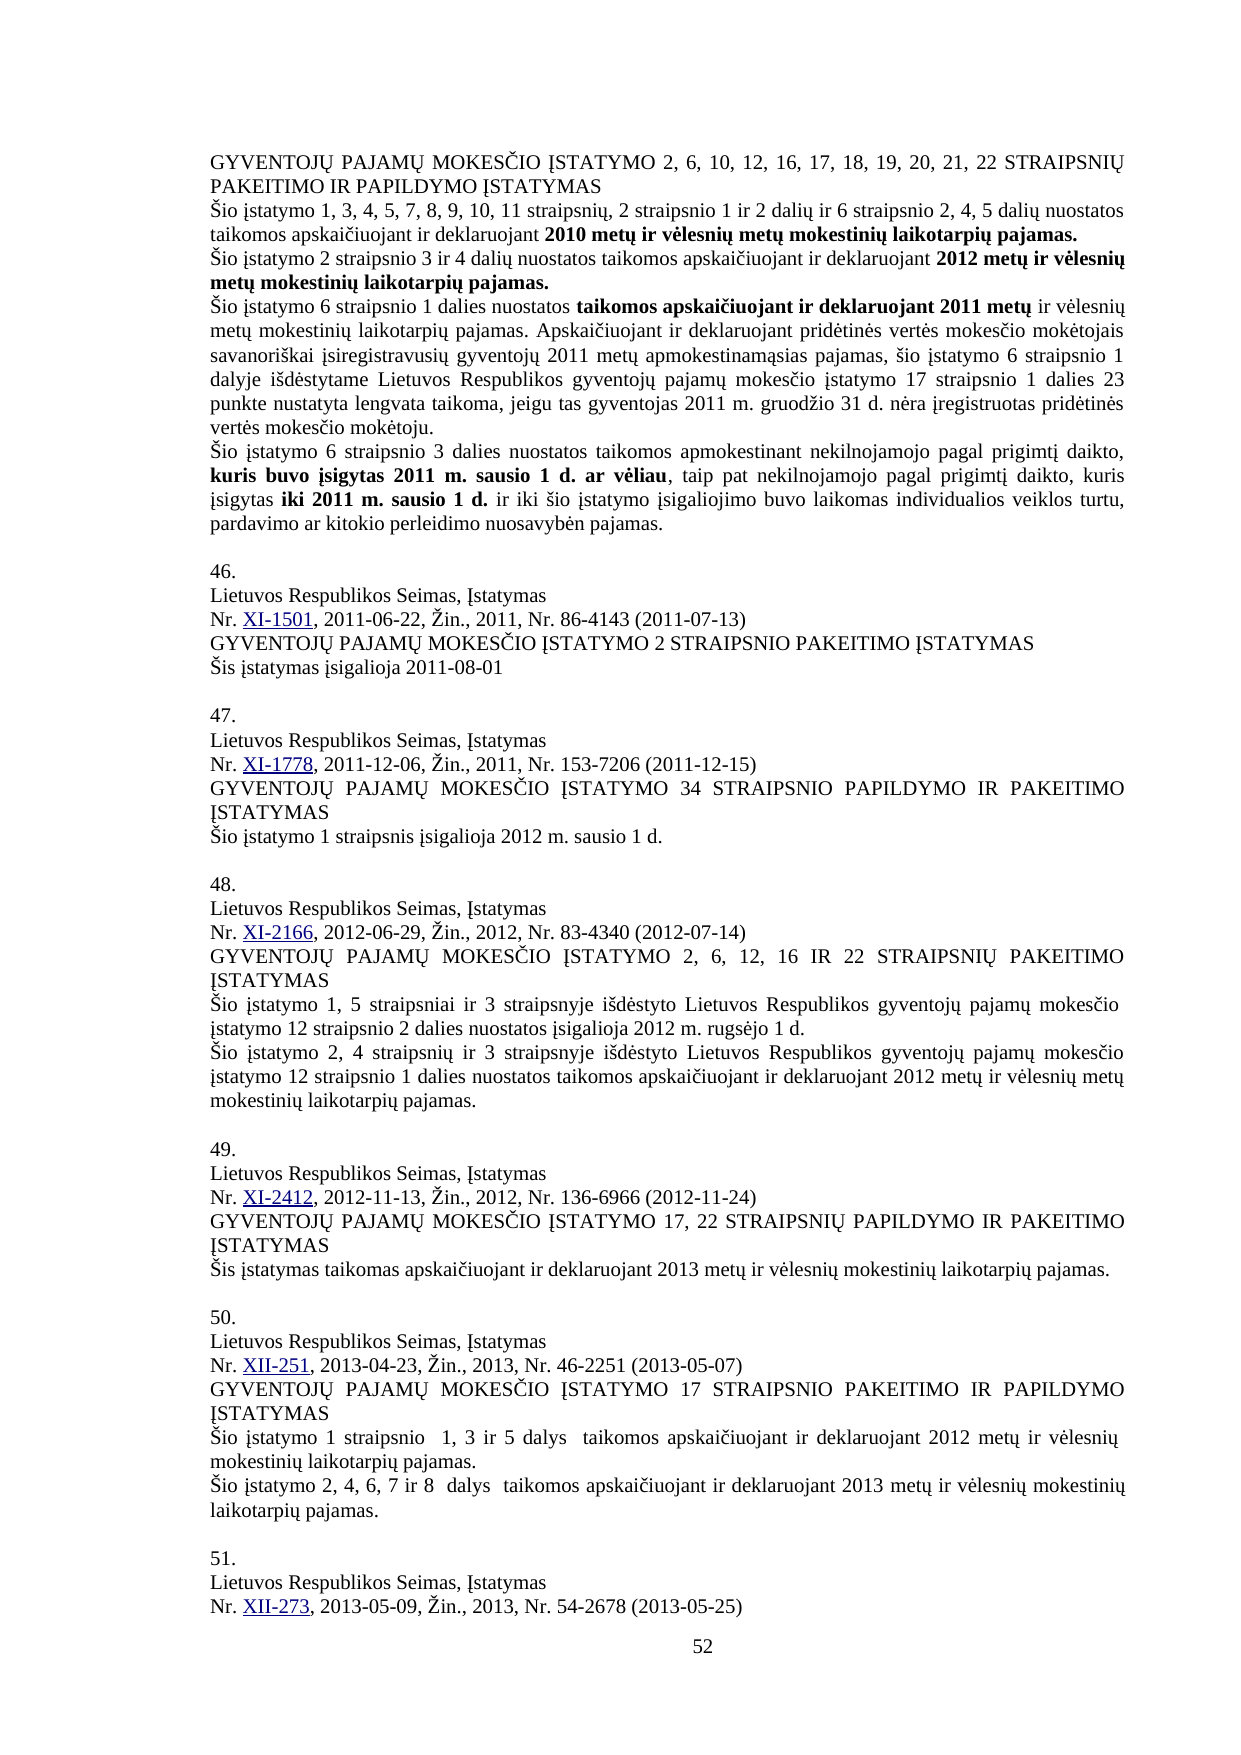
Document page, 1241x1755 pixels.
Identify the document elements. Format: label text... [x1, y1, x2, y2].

text Lietuvos Respublikos Seimas, Įstatymas [210, 727, 1126, 752]
text Šio įstatymo 2 straipsnio 3 ir 4 dalių nuostatos taikomos apskaičiuojant ir deklaruojant 2012 metų ir vėlesnių metų mokestinių laikotarpių pajamas. [210, 246, 1126, 294]
text Nr. XII-251, 2013-04-23, Žin., 2013, Nr. 46-2251 (2013-05-07) [210, 1353, 1126, 1377]
text Šis įstatymas taikomas apskaičiuojant ir deklaruojant 2013 metų ir vėlesnių mokestinių laikotarpių pajamas. [210, 1257, 1126, 1281]
text Šio įstatymo 1 straipsnis įsigalioja 2012 m. sausio 1 d. [210, 824, 1126, 848]
text Nr. XI-1501, 2011-06-22, Žin., 2011, Nr. 86-4143 (2011-07-13) [210, 607, 1126, 631]
text Lietuvos Respublikos Seimas, Įstatymas [210, 583, 1126, 607]
text Lietuvos Respublikos Seimas, Įstatymas [210, 896, 1126, 920]
text 49. [210, 1137, 1126, 1161]
text Lietuvos Respublikos Seimas, Įstatymas [210, 1329, 1126, 1353]
text 46. [210, 559, 1126, 583]
text GYVENTOJŲ PAJAMŲ MOKESČIO ĮSTATYMO 17, 22 STRAIPSNIŲ PAPILDYMO IR PAKEITIMO ĮSTATYMAS [210, 1209, 1126, 1257]
text Nr. XI-2166, 2012-06-29, Žin., 2012, Nr. 83-4340 (2012-07-14) [210, 920, 1126, 944]
text Šio įstatymo 2, 4 straipsnių ir 3 straipsnyje išdėstyto Lietuvos Respublikos gyventojų pajamų mokesčio įstatymo 12 straipsnio 1 dalies nuostatos taikomos apskaičiuojant ir deklaruojant 2012 metų ir vėlesnių metų mokestinių laikotarpių pajamas. [210, 1040, 1126, 1112]
text Nr. XII-273, 2013-05-09, Žin., 2013, Nr. 54-2678 (2013-05-25) [210, 1594, 1126, 1618]
text 48. [210, 872, 1126, 896]
text GYVENTOJŲ PAJAMŲ MOKESČIO ĮSTATYMO 2, 6, 10, 12, 16, 17, 18, 19, 20, 21, 22 STRAIPSNIŲ PAKEITIMO IR PAPILDYMO ĮSTATYMAS [210, 150, 1126, 198]
text Šio įstatymo 1, 5 straipsniai ir 3 straipsnyje išdėstyto Lietuvos Respublikos gyventojų pajamų mokesčio įstatymo 12 straipsnio 2 dalies nuostatos įsigalioja 2012 m. rugsėjo 1 d. [210, 992, 1120, 1040]
text Lietuvos Respublikos Seimas, Įstatymas [210, 1570, 1126, 1594]
text Šio įstatymo 1 straipsnio 1, 3 ir 5 dalys taikomos apskaičiuojant ir deklaruojant 2012 metų ir vėlesnių mokestinių laikotarpių pajamas. [210, 1425, 1120, 1473]
text GYVENTOJŲ PAJAMŲ MOKESČIO ĮSTATYMO 34 STRAIPSNIO PAPILDYMO IR PAKEITIMO ĮSTATYMAS [210, 776, 1126, 824]
text 47. [210, 703, 1126, 727]
text GYVENTOJŲ PAJAMŲ MOKESČIO ĮSTATYMO 2 STRAIPSNIO PAKEITIMO ĮSTATYMAS [210, 631, 1126, 655]
text Šio įstatymo 6 straipsnio 1 dalies nuostatos taikomos apskaičiuojant ir deklaruojant 2011 metų ir vėlesnių metų mokestinių laikotarpių pajamas. Apskaičiuojant ir deklaruojant pridėtinės vertės mokesčio mokėtojais savanoriškai įsiregistravusių gyventojų 2011 metų apmokestinamąsias pajamas, šio įstatymo 6 straipsnio 1 dalyje išdėstytame Lietuvos Respublikos gyventojų pajamų mokesčio įstatymo 17 straipsnio 1 dalies 23 punkte nustatyta lengvata taikoma, jeigu tas gyventojas 2011 m. gruodžio 31 d. nėra įregistruotas pridėtinės vertės mokesčio mokėtoju. [210, 294, 1126, 439]
text Šio įstatymo 6 straipsnio 3 dalies nuostatos taikomos apmokestinant nekilnojamojo pagal prigimtį daikto, kuris buvo įsigytas 2011 m. sausio 1 d. ar vėliau, taip pat nekilnojamojo pagal prigimtį daikto, kuris įsigytas iki 2011 m. sausio 1 d. ir iki šio įstatymo įsigaliojimo buvo laikomas individualios veiklos turtu, pardavimo ar kitokio perleidimo nuosavybėn pajamas. [210, 439, 1126, 535]
text 51. [210, 1546, 1126, 1570]
text 50. [210, 1305, 1126, 1329]
text GYVENTOJŲ PAJAMŲ MOKESČIO ĮSTATYMO 17 STRAIPSNIO PAKEITIMO IR PAPILDYMO ĮSTATYMAS [210, 1377, 1126, 1425]
text Nr. XI-2412, 2012-11-13, Žin., 2012, Nr. 136-6966 (2012-11-24) [210, 1185, 1126, 1209]
text Nr. XI-1778, 2011-12-06, Žin., 2011, Nr. 153-7206 (2011-12-15) [210, 752, 1126, 776]
text Šio įstatymo 2, 4, 6, 7 ir 8 dalys taikomos apskaičiuojant ir deklaruojant 2013 metų ir vėlesnių mokestinių laikotarpių pajamas. [210, 1473, 1126, 1522]
text Lietuvos Respublikos Seimas, Įstatymas [210, 1161, 1126, 1185]
text GYVENTOJŲ PAJAMŲ MOKESČIO ĮSTATYMO 2, 6, 12, 16 IR 22 STRAIPSNIŲ PAKEITIMO ĮSTATYMAS [210, 944, 1126, 992]
text Šis įstatymas įsigalioja 2011-08-01 [210, 655, 1126, 679]
text Šio įstatymo 1, 3, 4, 5, 7, 8, 9, 10, 11 straipsnių, 2 straipsnio 1 ir 2 dalių ir 6 straipsnio 2, 4, 5 dalių nuostatos taikomos apskaičiuojant ir deklaruojant 2010 metų ir vėlesnių metų mokestinių laikotarpių pajamas. [210, 198, 1126, 246]
